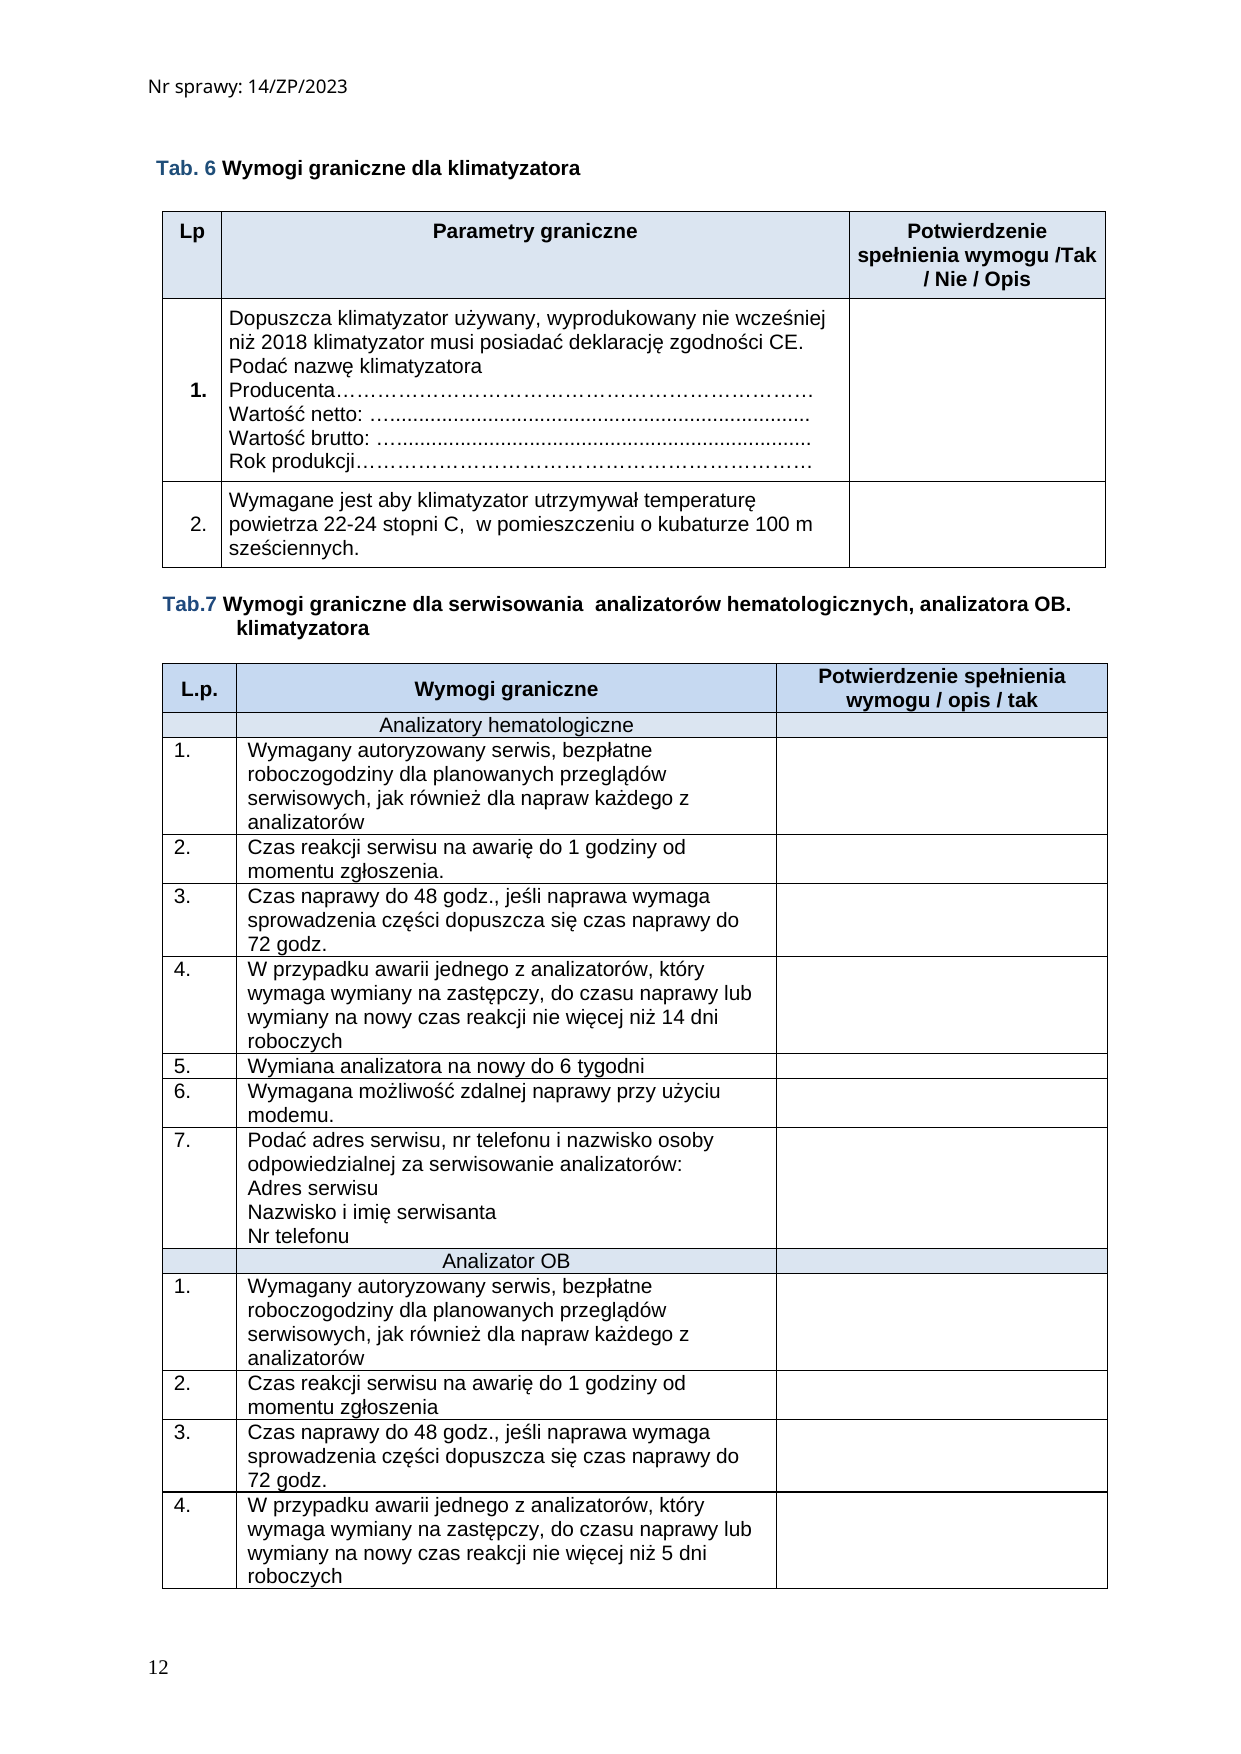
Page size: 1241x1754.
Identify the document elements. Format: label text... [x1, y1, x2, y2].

table_cell Wymagany autoryzowany serwis, bezpłatne roboczogodziny dla planowanych przeglądów serwisowych, jak również dla napraw każdego z analizatorów [237, 738, 776, 834]
table_cell [163, 713, 236, 737]
table_cell [777, 1493, 1107, 1588]
table_header Tab. 5 Wymogi oceniane dla analizatorów hematologicznych OB. Maksymalna ilość pkt – 4 Tab. 6 Wymogi graniczne dla klimatyzatora [149, 149, 1105, 211]
table_cell Czas reakcji serwisu na awarię do 1 godziny od momentu zgłoszenia [237, 1371, 776, 1418]
table_cell [149, 481, 162, 567]
table_cell 4. [163, 1493, 236, 1588]
table_cell Wymagany autoryzowany serwis, bezpłatne roboczogodziny dla planowanych przeglądów serwisowych, jak również dla napraw każdego z analizatorów [237, 1274, 776, 1369]
table_cell Czas naprawy do 48 godz., jeśli naprawa wymaga sprowadzenia części dopuszcza się czas naprawy do 72 godz. [237, 1420, 776, 1491]
table_cell 7. [163, 1128, 236, 1248]
table_cell [777, 957, 1107, 1053]
table_cell Analizator OB [237, 1249, 776, 1273]
table_cell [850, 299, 1105, 481]
table_cell W przypadku awarii jednego z analizatorów, który wymaga wymiany na zastępczy, do czasu naprawy lub wymiany na nowy czas reakcji nie więcej niż 14 dni roboczych [237, 957, 776, 1053]
table_cell Podać adres serwisu, nr telefonu i nazwisko osoby odpowiedzialnej za serwisowanie analizatorów: Adres serwisu Nazwisko i imię serwisanta Nr telefonu [237, 1128, 776, 1248]
table_cell Analizatory hematologiczne [237, 713, 776, 737]
table_cell 1. [163, 738, 236, 834]
table_cell Lp [163, 212, 221, 298]
table_cell [777, 835, 1107, 883]
table_cell [777, 1371, 1107, 1418]
table_cell Wymagane jest aby klimatyzator utrzymywał temperaturę powietrza 22-24 stopni C, w pomieszczeniu o kubaturze 100 m sześciennych. [222, 482, 849, 567]
table_cell [777, 1054, 1107, 1078]
table_cell 6. [163, 1079, 236, 1127]
table_header Wymogi graniczne [237, 664, 776, 712]
table_cell Wymiana analizatora na nowy do 6 tygodni [237, 1054, 776, 1078]
table_cell 1. [163, 1274, 236, 1369]
table_cell [777, 1079, 1107, 1127]
table_cell Czas naprawy do 48 godz., jeśli naprawa wymaga sprowadzenia części dopuszcza się czas naprawy do 72 godz. [237, 884, 776, 956]
table_cell [777, 1128, 1107, 1248]
table_cell Parametry graniczne [222, 212, 849, 298]
table_cell [163, 482, 221, 567]
table_cell 3. [163, 884, 236, 956]
table_cell 5. [163, 1054, 236, 1078]
table_cell 2. [163, 1371, 236, 1418]
table_cell Dopuszcza klimatyzator używany, wyprodukowany nie wcześniej niż 2018 klimatyzator musi posiadać deklarację zgodności CE. Podać nazwę klimatyzatora Producenta…………………………………………………………… Wartość netto: …......................................................................... Wartość brutto: …........................................................................ Rok produkcji………………………………………………………… [222, 299, 849, 481]
text Tab.7 Wymogi graniczne dla serwisowania analizatorów hematologicznych, analizatora OB. klimatyzatora [162, 591, 1093, 639]
table_cell [777, 1249, 1107, 1273]
table_cell 3. [163, 1420, 236, 1491]
table_cell 4. [163, 957, 236, 1053]
table_cell [149, 298, 162, 481]
table_cell [777, 1420, 1107, 1491]
table_cell Wymagana możliwość zdalnej naprawy przy użyciu modemu. [237, 1079, 776, 1127]
table_cell [163, 299, 221, 481]
table_cell [149, 211, 162, 298]
table_cell Potwierdzenie spełnienia wymogu /Tak / Nie / Opis [850, 212, 1105, 298]
table_cell [850, 482, 1105, 567]
table_cell 2. [163, 835, 236, 883]
table_cell Czas reakcji serwisu na awarię do 1 godziny od momentu zgłoszenia. [237, 835, 776, 883]
table_cell W przypadku awarii jednego z analizatorów, który wymaga wymiany na zastępczy, do czasu naprawy lub wymiany na nowy czas reakcji nie więcej niż 5 dni roboczych [237, 1493, 776, 1588]
table_cell [777, 713, 1107, 737]
table_cell [777, 1274, 1107, 1369]
table_cell [163, 1249, 236, 1273]
table_header L.p. [163, 664, 236, 712]
table_header Potwierdzenie spełnienia wymogu / opis / tak [777, 664, 1107, 712]
table_cell [777, 738, 1107, 834]
table_cell [777, 884, 1107, 956]
